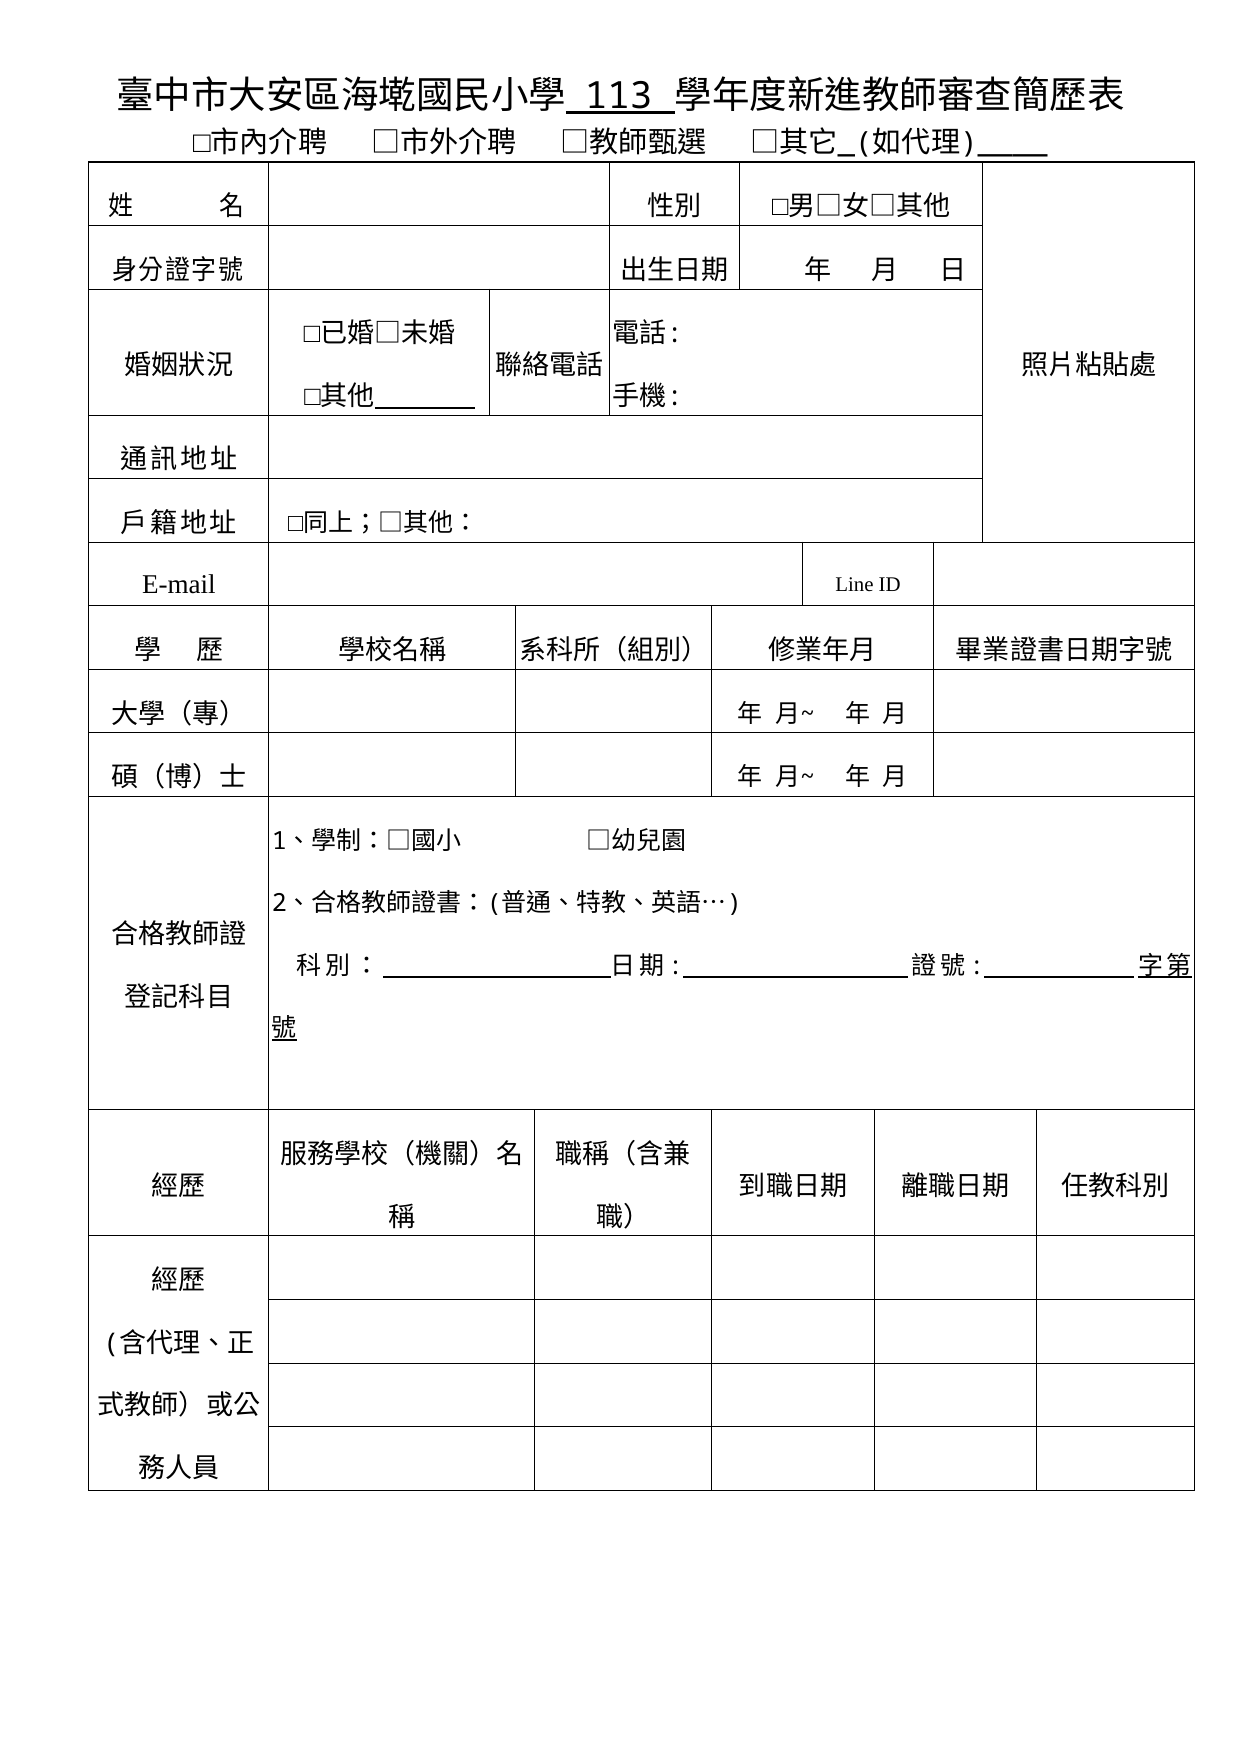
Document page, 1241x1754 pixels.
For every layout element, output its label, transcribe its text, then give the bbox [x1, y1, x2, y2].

table_cell 畢業證書日期字號 [934, 606, 1194, 669]
table_cell 碩（博）士 [89, 733, 268, 796]
table_cell [875, 1236, 1036, 1299]
table_cell 大學（專） [89, 670, 268, 732]
table_cell E-mail [89, 543, 268, 605]
table_cell [712, 1236, 874, 1299]
table_cell [535, 1364, 711, 1426]
table_header 性別 [610, 163, 739, 225]
table_cell 經歷 (含代理、正式教師）或公務人員 [89, 1236, 268, 1489]
table_cell 服務學校（機關）名稱 [269, 1110, 534, 1235]
table_cell 職稱（含兼職） [535, 1110, 711, 1235]
table_cell 學歷 [89, 606, 268, 669]
table_cell [875, 1364, 1036, 1426]
table_cell 年 月 日 [740, 226, 982, 288]
table_cell [269, 670, 515, 732]
table_cell 年 月~ 年 月 [712, 733, 933, 796]
table_cell [934, 670, 1194, 732]
table_cell [516, 733, 711, 796]
table_cell [535, 1300, 711, 1362]
table_cell 婚姻狀況 [89, 290, 268, 414]
table_cell [875, 1427, 1036, 1489]
table_cell [712, 1364, 874, 1426]
table_cell 合格教師證 登記科目 [89, 797, 268, 1109]
table_cell [1037, 1236, 1194, 1299]
table_cell [269, 226, 609, 288]
table_header 姓 名 [89, 163, 268, 225]
table_cell [269, 733, 515, 796]
table_cell [934, 733, 1194, 796]
table_cell 任教科別 [1037, 1110, 1194, 1235]
table_cell [516, 670, 711, 732]
table_cell □同上；□其他： [269, 479, 982, 542]
table_cell 戶籍地址 [89, 479, 268, 542]
table_cell Line ID [803, 543, 933, 605]
table_cell [712, 1427, 874, 1489]
table_cell [875, 1300, 1036, 1362]
table_cell 1、學制：□國小 □幼兒園 2、合格教師證書：(普通、特教、英語…) 科別： 日期: 證號: 字第 號 [269, 797, 1194, 1109]
table_cell 通訊地址 [89, 416, 268, 478]
table_cell [269, 1300, 534, 1362]
table_cell [269, 1364, 534, 1426]
table_cell 到職日期 [712, 1110, 874, 1235]
table_cell 學校名稱 [269, 606, 515, 669]
table_cell [1037, 1427, 1194, 1489]
table_cell [535, 1236, 711, 1299]
table_cell 修業年月 [712, 606, 933, 669]
text □市內介聘 □市外介聘 □教師甄選 □其它_(如代理)____ [89, 119, 1152, 161]
table_header [269, 163, 609, 225]
table_cell 系科所（組別） [516, 606, 711, 669]
table_cell [1037, 1300, 1194, 1362]
table_cell 出生日期 [610, 226, 739, 288]
table_cell [269, 1236, 534, 1299]
table_cell 身分證字號 [89, 226, 268, 288]
table_header □男□女□其他 [740, 163, 982, 225]
table_cell 電話: 手機: [610, 290, 982, 414]
table_cell [1037, 1364, 1194, 1426]
table_cell 年 月~ 年 月 [712, 670, 933, 732]
text 臺中市大安區海墘國民小學 113 學年度新進教師審查簡歷表 [89, 64, 1152, 119]
table_cell 離職日期 [875, 1110, 1036, 1235]
table_header 照片粘貼處 [983, 163, 1194, 542]
table_cell [535, 1427, 711, 1489]
table_cell 經歷 [89, 1110, 268, 1235]
table_cell [934, 543, 1194, 605]
table_cell [269, 1427, 534, 1489]
table_cell [269, 416, 982, 478]
table_cell [269, 543, 802, 605]
table_cell □已婚□未婚 □其他 [269, 290, 489, 414]
table_cell 聯絡電話 [490, 290, 609, 414]
table_cell [712, 1300, 874, 1362]
